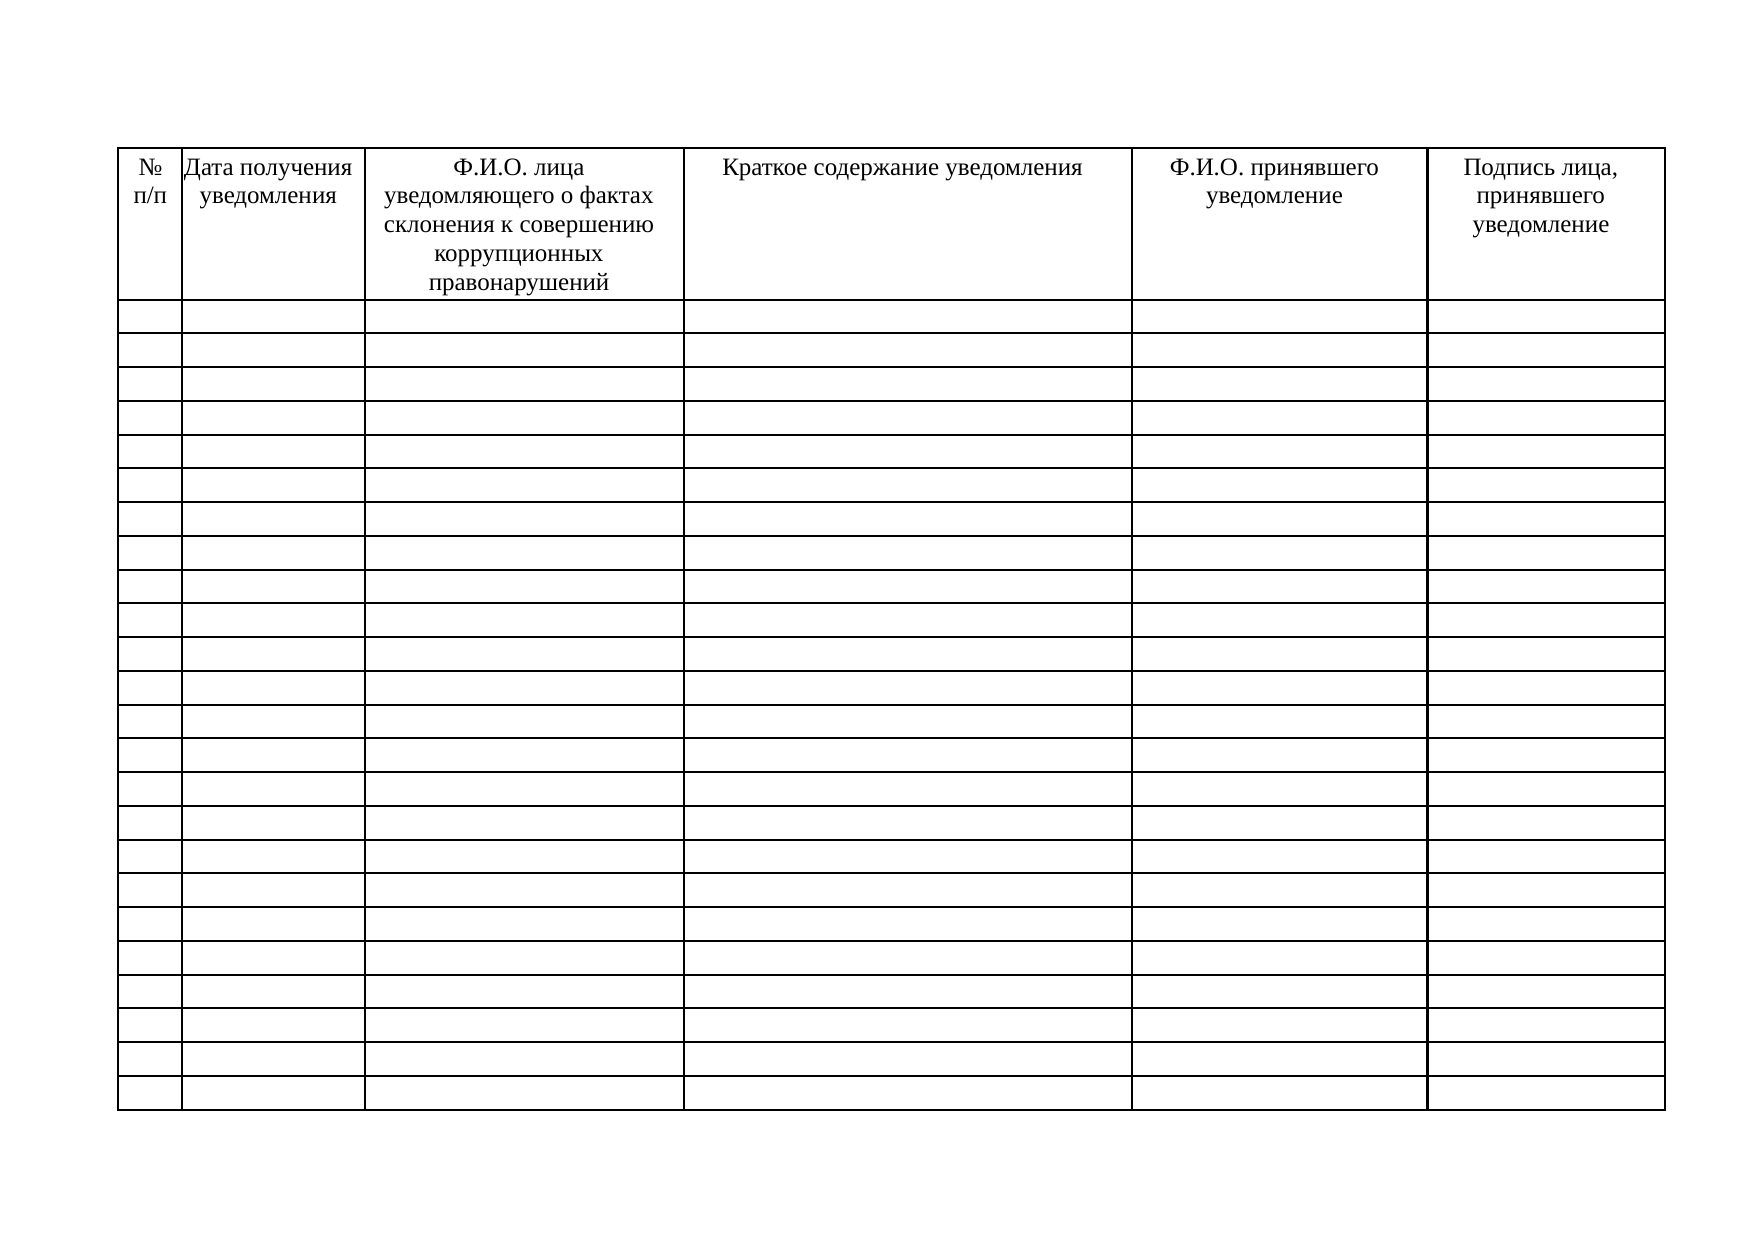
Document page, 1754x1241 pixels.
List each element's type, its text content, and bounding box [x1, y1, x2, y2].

table_cell [119, 773, 181, 805]
table_cell [685, 1009, 1131, 1041]
table_cell [685, 604, 1131, 636]
table_cell [183, 773, 364, 805]
table_cell [1133, 706, 1426, 737]
table_cell [119, 739, 181, 771]
table_header Ф.И.О. лица уведомляющего о фактах склонения к совершению коррупционных правонарушений [366, 149, 683, 298]
table_cell [366, 773, 683, 805]
table_header Подпись лица, принявшего уведомление [1429, 149, 1664, 298]
table_cell [119, 604, 181, 636]
table_cell [1133, 301, 1426, 332]
table_cell [1429, 672, 1664, 703]
table_cell [119, 1043, 181, 1075]
table_cell [119, 436, 181, 467]
table_cell [366, 503, 683, 535]
table_cell [1133, 436, 1426, 467]
table_cell [366, 1077, 683, 1108]
table_cell [1429, 334, 1664, 366]
table_cell [1133, 841, 1426, 872]
table_cell [366, 1043, 683, 1075]
table_cell [366, 739, 683, 771]
table_cell [685, 436, 1131, 467]
table_cell [1429, 908, 1664, 940]
table_cell [685, 334, 1131, 366]
table_cell [1133, 571, 1426, 602]
table_cell [685, 672, 1131, 703]
table_cell [366, 604, 683, 636]
table_cell [1133, 976, 1426, 1007]
table_cell [366, 841, 683, 872]
table_cell [1429, 604, 1664, 636]
table_cell [685, 874, 1131, 906]
table_cell [1133, 1077, 1426, 1108]
table_cell [183, 402, 364, 433]
table_header Дата получения уведомления [183, 149, 364, 298]
table_cell [183, 908, 364, 940]
table_cell [1429, 942, 1664, 973]
table_cell [685, 571, 1131, 602]
table_cell [685, 537, 1131, 568]
table_cell [1133, 638, 1426, 670]
table_cell [1429, 469, 1664, 501]
table_cell [183, 1009, 364, 1041]
table_cell [1429, 436, 1664, 467]
table_cell [183, 334, 364, 366]
table_cell [183, 874, 364, 906]
table_cell [685, 469, 1131, 501]
table_cell [119, 1009, 181, 1041]
table_cell [1133, 773, 1426, 805]
table_cell [119, 402, 181, 433]
table_cell [366, 436, 683, 467]
table_cell [1133, 604, 1426, 636]
table_cell [1133, 908, 1426, 940]
table_cell [119, 537, 181, 568]
table_cell [1429, 571, 1664, 602]
table_cell [119, 976, 181, 1007]
table_cell [183, 638, 364, 670]
table_cell [685, 1043, 1131, 1075]
table_cell [1133, 672, 1426, 703]
table_cell [119, 571, 181, 602]
table_cell [366, 976, 683, 1007]
table_header Краткое содержание уведомления [685, 149, 1131, 298]
table_cell [366, 469, 683, 501]
table_cell [1429, 1077, 1664, 1108]
table_cell [366, 672, 683, 703]
table_cell [1429, 1043, 1664, 1075]
table_cell [1429, 537, 1664, 568]
table_cell [1429, 301, 1664, 332]
table_cell [1133, 942, 1426, 973]
table_cell [1133, 334, 1426, 366]
table_cell [119, 503, 181, 535]
table_cell [183, 1077, 364, 1108]
table_cell [1133, 1043, 1426, 1075]
table_cell [1429, 841, 1664, 872]
table_cell [119, 469, 181, 501]
table_cell [183, 672, 364, 703]
table_cell [1429, 368, 1664, 400]
table_cell [685, 807, 1131, 838]
table_cell [119, 368, 181, 400]
table_cell [366, 301, 683, 332]
table_cell [1429, 706, 1664, 737]
table_cell [183, 604, 364, 636]
table_cell [1429, 874, 1664, 906]
table_cell [183, 841, 364, 872]
table_cell [183, 368, 364, 400]
table_cell [366, 402, 683, 433]
table_cell [1133, 368, 1426, 400]
table_cell [685, 402, 1131, 433]
table_cell [685, 368, 1131, 400]
table_header Ф.И.О. принявшего уведомление [1133, 149, 1426, 298]
table_cell [183, 739, 364, 771]
table_cell [119, 301, 181, 332]
table_cell [685, 942, 1131, 973]
table_cell [119, 942, 181, 973]
table_cell [685, 841, 1131, 872]
table_cell [183, 469, 364, 501]
table_cell [366, 706, 683, 737]
table_cell [1133, 469, 1426, 501]
table_cell [1429, 739, 1664, 771]
table_cell [366, 537, 683, 568]
table_cell [1133, 537, 1426, 568]
table_cell [366, 1009, 683, 1041]
table_cell [119, 807, 181, 838]
table_cell [183, 571, 364, 602]
table_cell [366, 807, 683, 838]
table_cell [685, 706, 1131, 737]
table_cell [685, 638, 1131, 670]
table_cell [1429, 503, 1664, 535]
table_cell [119, 841, 181, 872]
table_cell [183, 503, 364, 535]
table_cell [366, 368, 683, 400]
table_cell [1429, 807, 1664, 838]
table_cell [1429, 402, 1664, 433]
table_cell [1429, 1009, 1664, 1041]
table_cell [685, 773, 1131, 805]
table_cell [685, 503, 1131, 535]
table_header № п/п [119, 149, 181, 298]
table_cell [119, 672, 181, 703]
table_cell [119, 1077, 181, 1108]
table_cell [366, 942, 683, 973]
table_cell [1429, 773, 1664, 805]
table_cell [685, 976, 1131, 1007]
table_cell [183, 537, 364, 568]
table_cell [119, 334, 181, 366]
table_cell [1133, 807, 1426, 838]
table_cell [1429, 638, 1664, 670]
table_cell [119, 638, 181, 670]
table_cell [685, 1077, 1131, 1108]
table_cell [119, 706, 181, 737]
table_cell [183, 436, 364, 467]
table_cell [183, 706, 364, 737]
table_cell [366, 638, 683, 670]
table_cell [1133, 503, 1426, 535]
table_cell [1133, 874, 1426, 906]
table_cell [119, 874, 181, 906]
table_cell [366, 334, 683, 366]
table_cell [183, 942, 364, 973]
table_cell [366, 571, 683, 602]
table_cell [1429, 976, 1664, 1007]
table_cell [685, 908, 1131, 940]
table_cell [685, 301, 1131, 332]
table_cell [685, 739, 1131, 771]
table_cell [183, 807, 364, 838]
table_cell [366, 908, 683, 940]
table_cell [183, 1043, 364, 1075]
table_cell [1133, 402, 1426, 433]
table_cell [183, 301, 364, 332]
table_cell [1133, 739, 1426, 771]
table_cell [119, 908, 181, 940]
table_cell [366, 874, 683, 906]
table_cell [1133, 1009, 1426, 1041]
table_cell [183, 976, 364, 1007]
